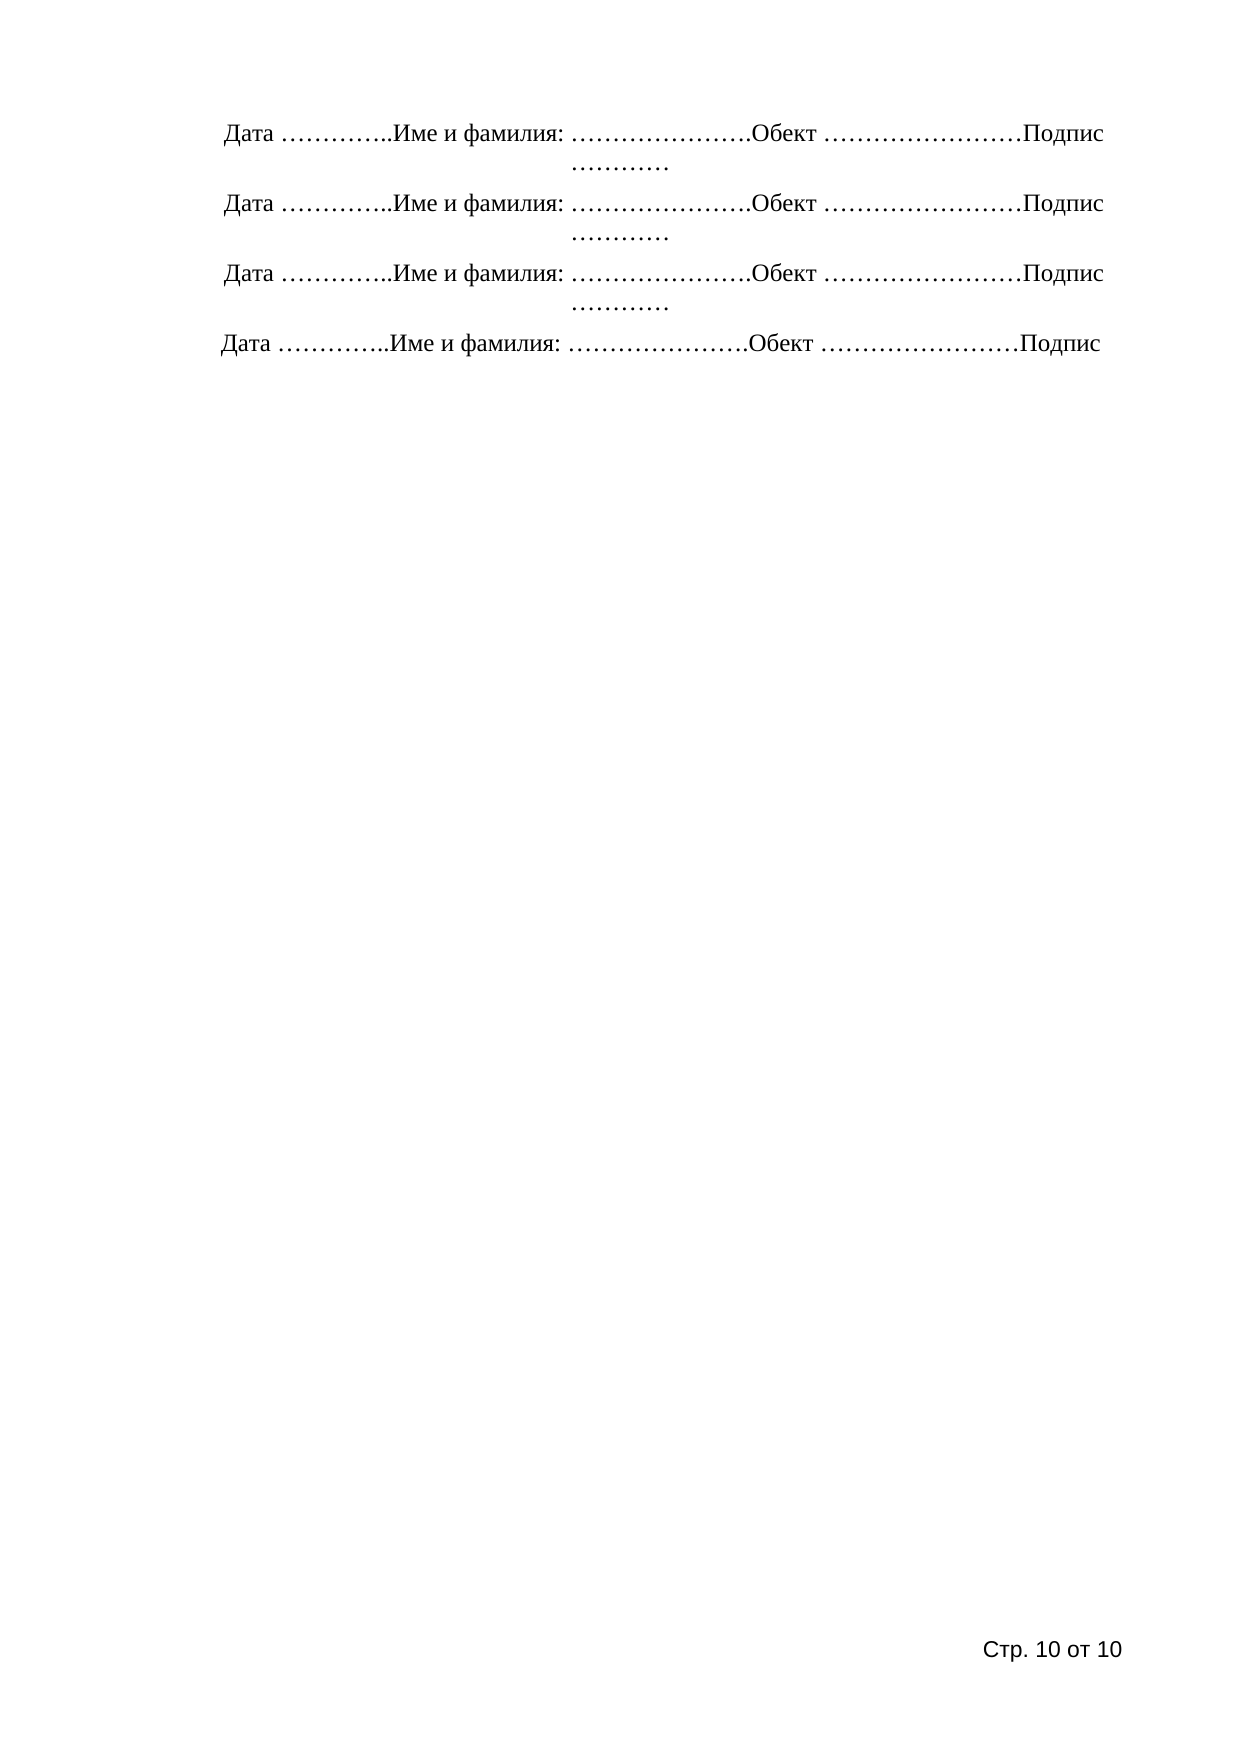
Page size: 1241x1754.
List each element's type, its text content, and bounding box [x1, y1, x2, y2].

text Дата …………..Име и фамилия: ………………….Обект ……………………Подпис ………… [133, 188, 1107, 246]
text Дата …………..Име и фамилия: ………………….Обект ……………………Подпис ………… [133, 258, 1107, 316]
text Дата …………..Име и фамилия: ………………….Обект ……………………Подпис [133, 328, 1107, 357]
text Дата …………..Име и фамилия: ………………….Обект ……………………Подпис ………… [133, 118, 1107, 176]
